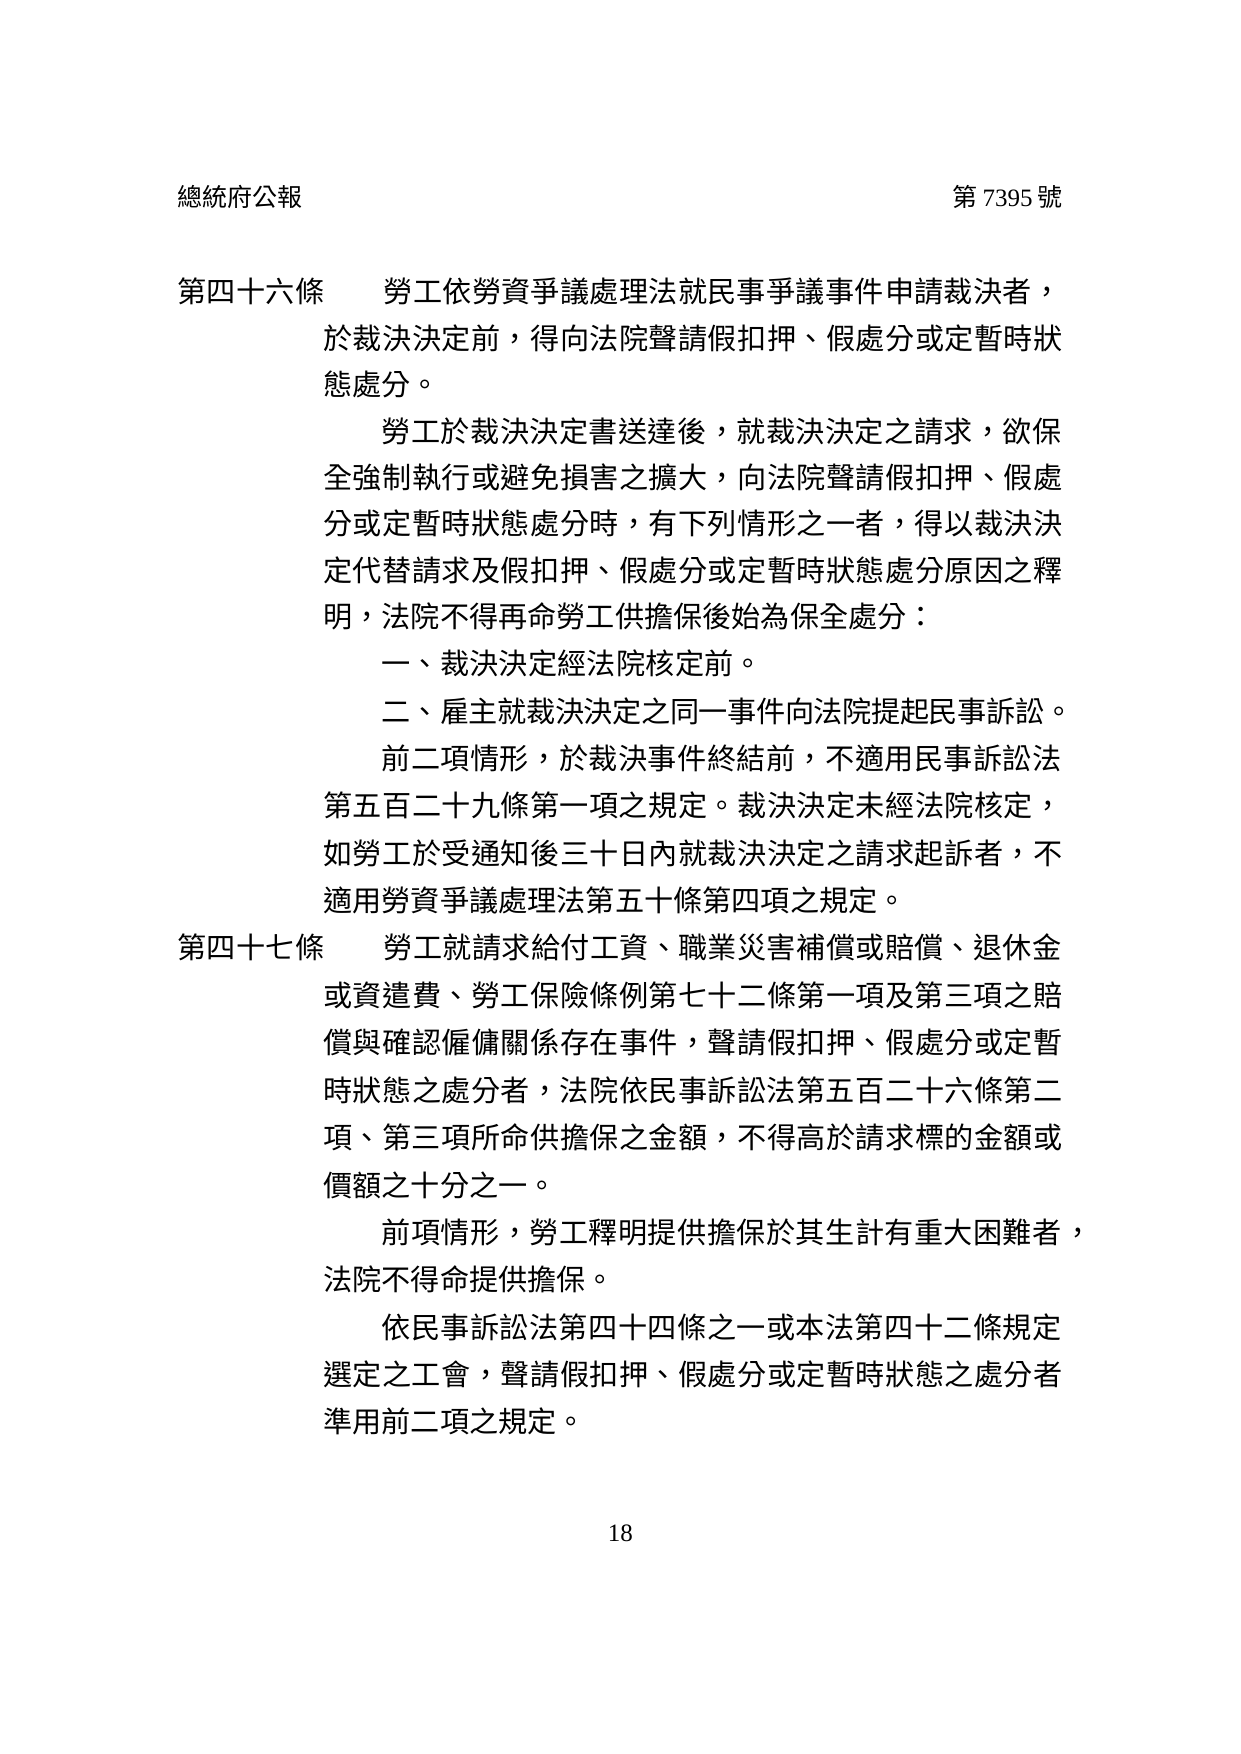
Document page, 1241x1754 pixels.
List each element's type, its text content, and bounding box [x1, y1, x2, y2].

text 第四十六條 勞工依勞資爭議處理法就民事爭議事件申請裁決者，於裁決決定前，得向法院聲請假扣押、假處分或定暫時狀態處分。 [177, 266, 1063, 405]
text 一、裁決決定經法院核定前。 [381, 637, 1063, 684]
text 勞工於裁決決定書送達後，就裁決決定之請求，欲保全強制執行或避免損害之擴大，向法院聲請假扣押、假處分或定暫時狀態處分時，有下列情形之一者，得以裁決決定代替請求及假扣押、假處分或定暫時狀態處分原因之釋明，法院不得再命勞工供擔保後始為保全處分： [323, 405, 1063, 637]
text 前項情形，勞工釋明提供擔保於其生計有重大困難者，法院不得命提供擔保。 [323, 1205, 1063, 1300]
text 第四十七條 勞工就請求給付工資、職業災害補償或賠償、退休金或資遣費、勞工保險條例第七十二條第一項及第三項之賠償與確認僱傭關係存在事件，聲請假扣押、假處分或定暫時狀態之處分者，法院依民事訴訟法第五百二十六條第二項、第三項所命供擔保之金額，不得高於請求標的金額或價額之十分之一。 [177, 921, 1063, 1205]
text 二、雇主就裁決決定之同一事件向法院提起民事訴訟。 [381, 684, 1063, 731]
text 前二項情形，於裁決事件終結前，不適用民事訴訟法第五百二十九條第一項之規定。裁決決定未經法院核定，如勞工於受通知後三十日內就裁決決定之請求起訴者，不適用勞資爭議處理法第五十條第四項之規定。 [323, 731, 1063, 921]
text 依民事訴訟法第四十四條之一或本法第四十二條規定選定之工會，聲請假扣押、假處分或定暫時狀態之處分者，準用前二項之規定。 [323, 1300, 1063, 1442]
